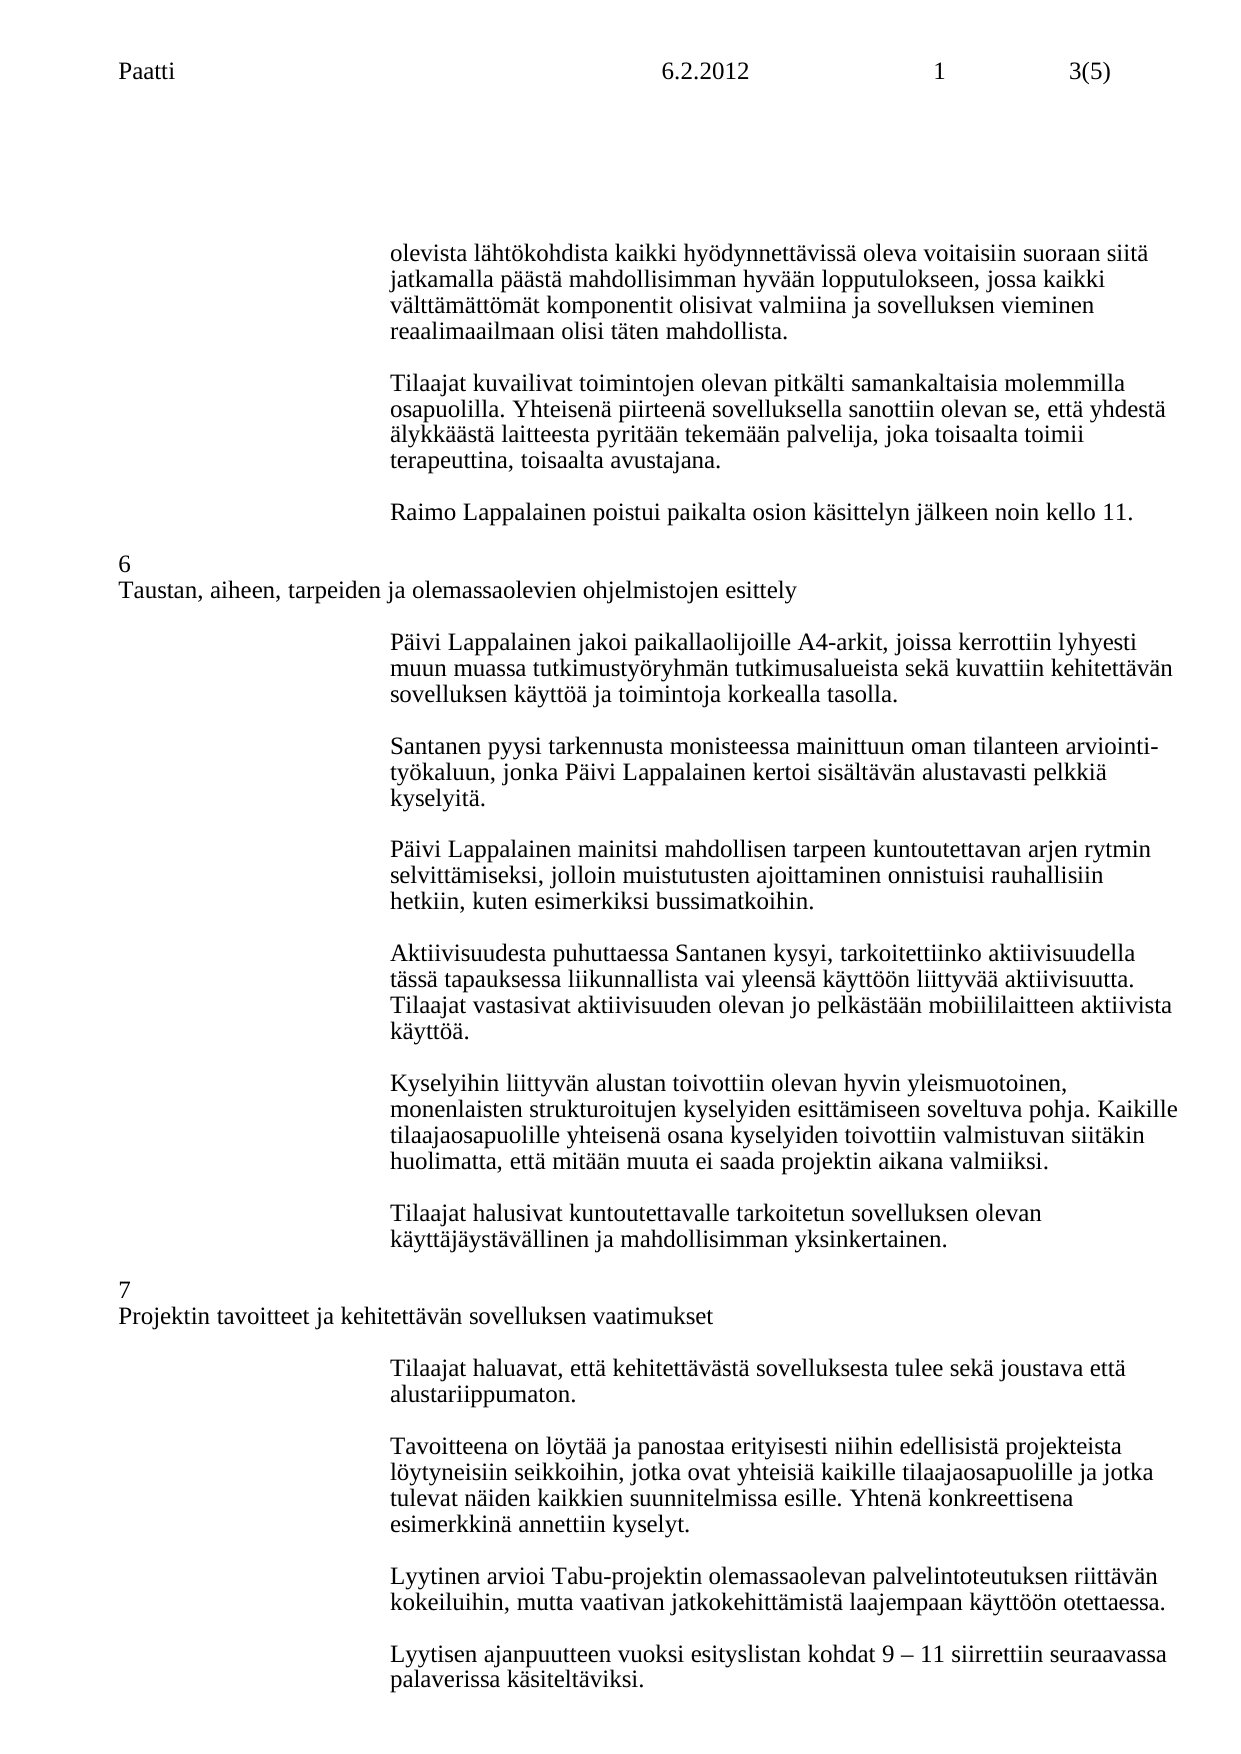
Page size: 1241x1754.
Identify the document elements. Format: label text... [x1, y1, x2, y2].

text Taustan, aiheen, tarpeiden ja olemassaolevien ohjelmistojen esittely [118, 578, 1181, 604]
text Lyytinen arvioi Tabu-projektin olemassaolevan palvelintoteutuksen riittävän kokeiluihin, mutta vaativan jatkokehittämistä laajempaan käyttöön otettaessa. [390, 1563, 1181, 1615]
text Kyselyihin liittyvän alustan toivottiin olevan hyvin yleismuotoinen, monenlaisten strukturoitujen kyselyiden esittämiseen soveltuva pohja. Kaikille tilaajaosapuolille yhteisenä osana kyselyiden toivottiin valmistuvan siitäkin huolimatta, että mitään muuta ei saada projektin aikana valmiiksi. [390, 1071, 1181, 1174]
text Projektin tavoitteet ja kehitettävän sovelluksen vaatimukset [118, 1304, 1181, 1330]
text Lyytisen ajanpuutteen vuoksi esityslistan kohdat 9 – 11 siirrettiin seuraavassa palaverissa käsiteltäviksi. [390, 1641, 1181, 1693]
text Tavoitteena on löytää ja panostaa erityisesti niihin edellisistä projekteista löytyneisiin seikkoihin, jotka ovat yhteisiä kaikille tilaajaosapuolille ja jotka tulevat näiden kaikkien suunnitelmissa esille. Yhtenä konkreettisena esimerkkinä annettiin kyselyt. [390, 1434, 1181, 1537]
text Aktiivisuudesta puhuttaessa Santanen kysyi, tarkoitettiinko aktiivisuudella tässä tapauksessa liikunnallista vai yleensä käyttöön liittyvää aktiivisuutta. Tilaajat vastasivat aktiivisuuden olevan jo pelkästään mobiililaitteen aktiivista käyttöä. [390, 941, 1181, 1045]
text olevista lähtökohdista kaikki hyödynnettävissä oleva voitaisiin suoraan siitä jatkamalla päästä mahdollisimman hyvään lopputulokseen, jossa kaikki välttämättömät komponentit olisivat valmiina ja sovelluksen vieminen reaalimaailmaan olisi täten mahdollista. [390, 241, 1181, 344]
text Tilaajat halusivat kuntoutettavalle tarkoitetun sovelluksen olevan käyttäjäystävällinen ja mahdollisimman yksinkertainen. [390, 1200, 1181, 1252]
text Päivi Lappalainen mainitsi mahdollisen tarpeen kuntoutettavan arjen rytmin selvittämiseksi, jolloin muistutusten ajoittaminen onnistuisi rauhallisiin hetkiin, kuten esimerkiksi bussimatkoihin. [390, 837, 1181, 915]
text Tilaajat haluavat, että kehitettävästä sovelluksesta tulee sekä joustava että alustariippumaton. [390, 1356, 1181, 1408]
text Päivi Lappalainen jakoi paikallaolijoille A4-arkit, joissa kerrottiin lyhyesti muun muassa tutkimustyöryhmän tutkimusalueista sekä kuvattiin kehitettävän sovelluksen käyttöä ja toimintoja korkealla tasolla. [390, 630, 1181, 707]
text Tilaajat kuvailivat toimintojen olevan pitkälti samankaltaisia molemmilla osapuolilla. Yhteisenä piirteenä sovelluksella sanottiin olevan se, että yhdestä älykkäästä laitteesta pyritään tekemään palvelija, joka toisaalta toimii terapeuttina, toisaalta avustajana. [390, 370, 1181, 474]
text Raimo Lappalainen poistui paikalta osion käsittelyn jälkeen noin kello 11. [390, 500, 1181, 526]
text Santanen pyysi tarkennusta monisteessa mainittuun oman tilanteen arviointi-työkaluun, jonka Päivi Lappalainen kertoi sisältävän alustavasti pelkkiä kyselyitä. [390, 733, 1181, 811]
